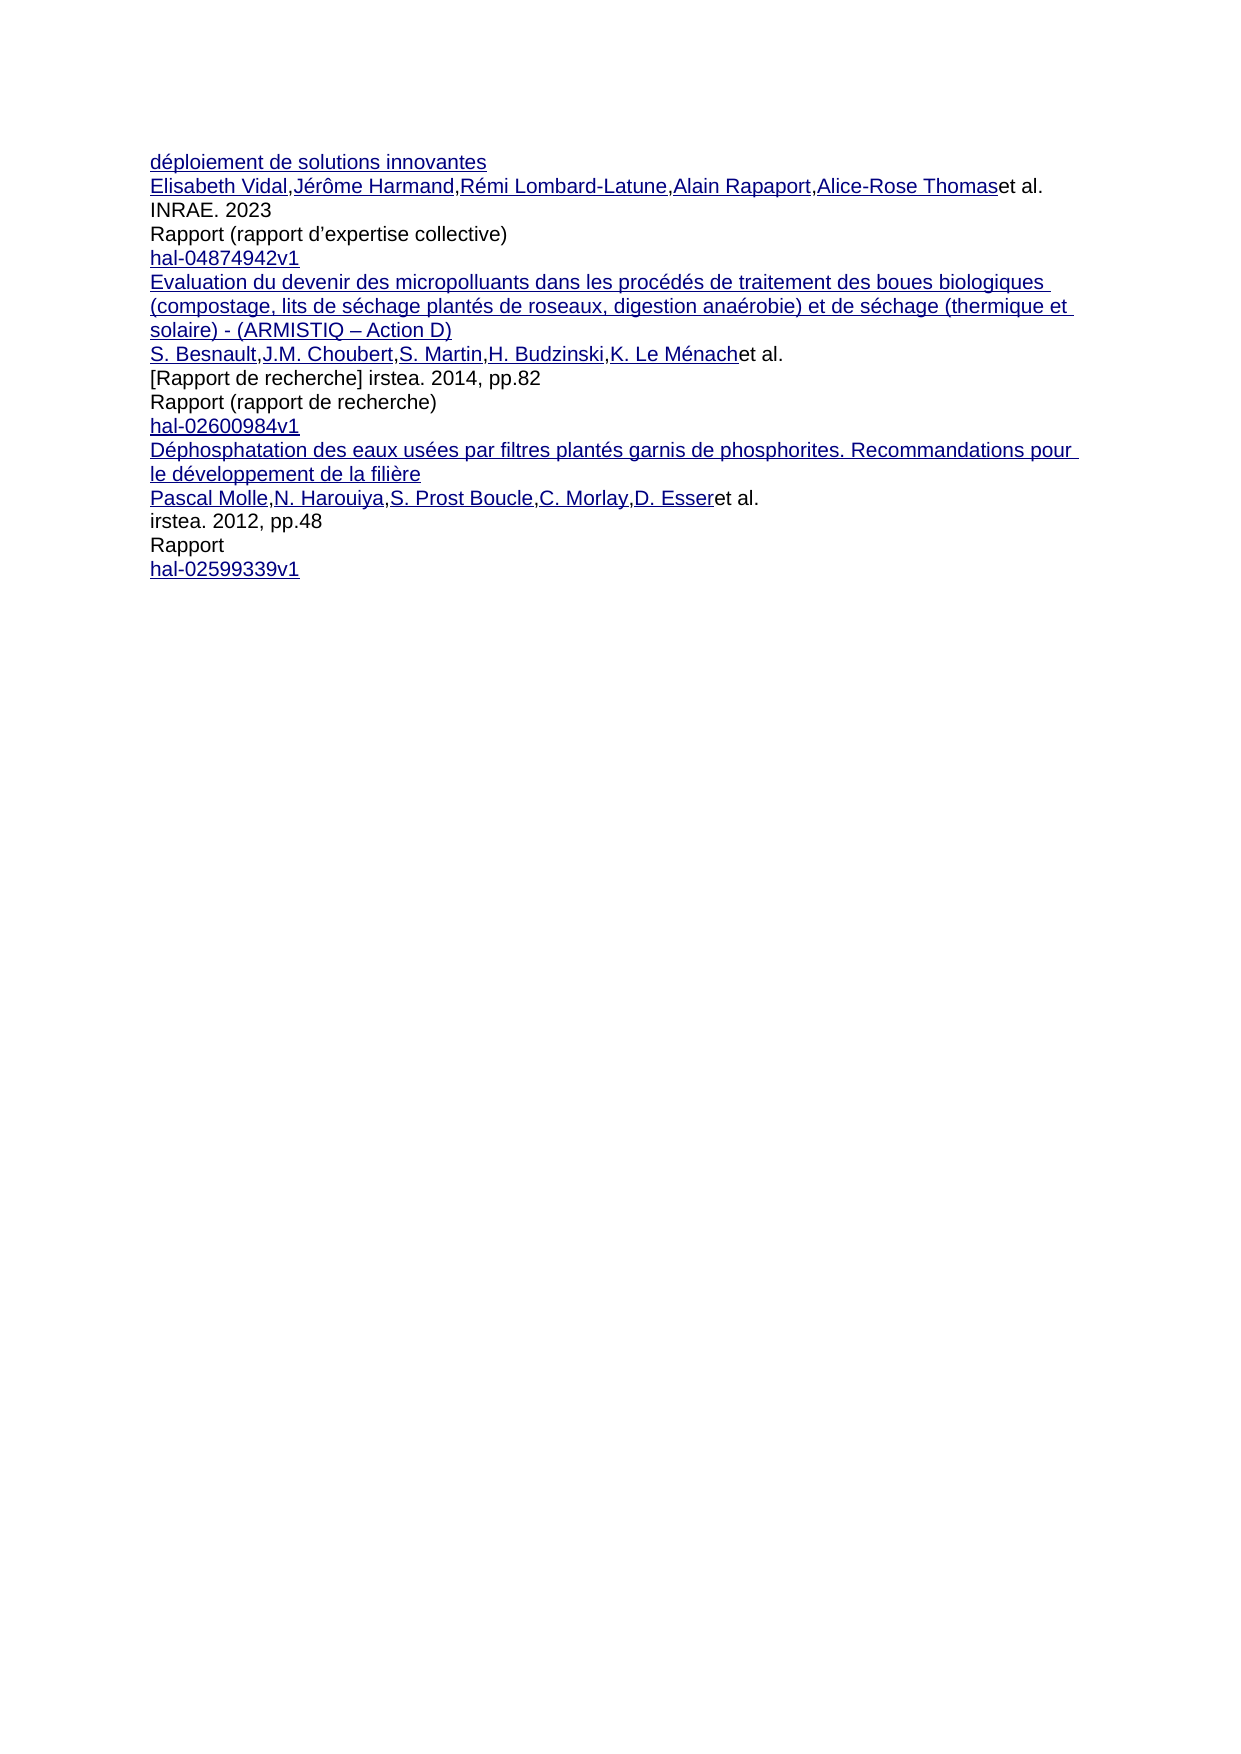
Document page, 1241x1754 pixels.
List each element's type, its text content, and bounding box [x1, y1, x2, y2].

table_cell Evaluation du devenir des micropolluants dans les procédés de traitement des boues biologiques (compostage, lits de séchage plantés de roseaux, digestion anaérobie) et de séchage (thermique et solaire) - (ARMISTIQ – Action D) S. Besnault,J.M. Choubert,S. Martin,H. Budzinski,K. Le Ménachet al. [Rapport de recherche] irstea. 2014, pp.82 Rapport (rapport de recherche) hal-02600984v1 [150, 270, 1090, 437]
table_cell Les projets de recherche du Réseau REUSE et du Carnot Eau & Environnement pour accélérer le déploiement de solutions innovantes Elisabeth Vidal,Jérôme Harmand,Rémi Lombard-Latune,Alain Rapaport,Alice-Rose Thomaset al. INRAE. 2023 Rapport (rapport d’expertise collective) hal-04874942v1 [150, 150, 1090, 270]
table_cell Déphosphatation des eaux usées par filtres plantés garnis de phosphorites. Recommandations pour le développement de la filière Pascal Molle,N. Harouiya,S. Prost Boucle,C. Morlay,D. Esseret al. irstea. 2012, pp.48 Rapport hal-02599339v1 [150, 438, 1090, 581]
